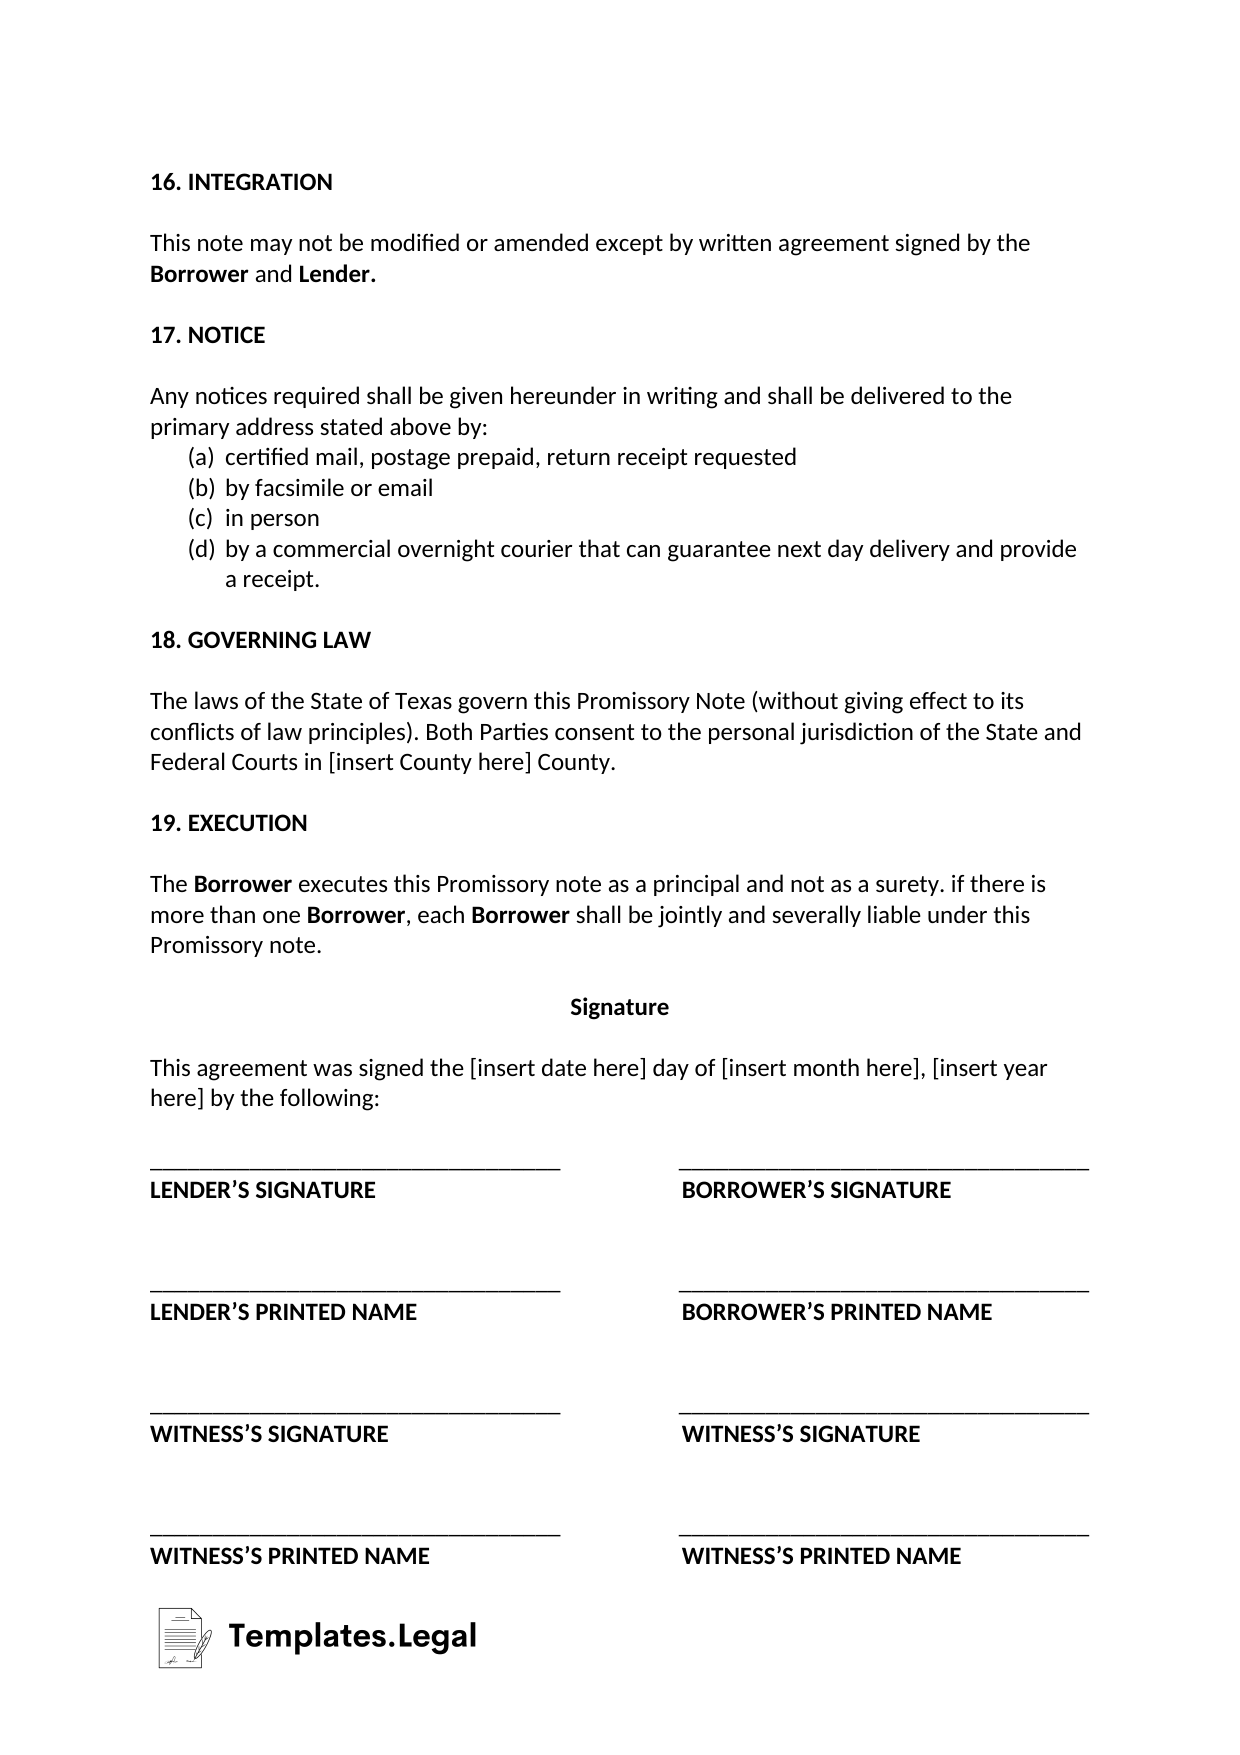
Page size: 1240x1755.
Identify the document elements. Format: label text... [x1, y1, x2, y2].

text _________________________________ _________________________________ [150, 1509, 1089, 1540]
list in person [187, 502, 1089, 533]
list by a commercial overnight courier that can guarantee next day delivery and provide a receipt. [187, 533, 1089, 594]
text WITNESS’S PRINTED NAME WITNESS’S PRINTED NAME [150, 1540, 1089, 1571]
text The Borrower executes this Promissory note as a principal and not as a surety. if there is more than one Borrower, each Borrower shall be jointly and severally liable under this Promissory note. [150, 868, 1089, 960]
text _________________________________ _________________________________ [150, 1265, 1089, 1296]
list certified mail, postage prepaid, return receipt requested [187, 441, 1089, 472]
text Signature [150, 991, 1089, 1021]
text 17. NOTICE [150, 319, 1089, 350]
text 18. GOVERNING LAW [150, 624, 1089, 655]
text WITNESS’S SIGNATURE WITNESS’S SIGNATURE [150, 1418, 1089, 1448]
list by facsimile or email [187, 472, 1089, 502]
text LENDER’S PRINTED NAME BORROWER’S PRINTED NAME [150, 1296, 1089, 1326]
text 16. INTEGRATION [150, 167, 1089, 197]
text This note may not be modified or amended except by written agreement signed by the Borrower and Lender. [150, 228, 1089, 289]
text The laws of the State of Texas govern this Promissory Note (without giving effect to its conflicts of law principles). Both Parties consent to the personal jurisdiction of the State and Federal Courts in [insert County here] County. [150, 685, 1089, 777]
text _________________________________ _________________________________ [150, 1143, 1089, 1174]
text Any notices required shall be given hereunder in writing and shall be delivered to the primary address stated above by: [150, 380, 1089, 441]
text LENDER’S SIGNATURE BORROWER’S SIGNATURE [150, 1174, 1089, 1204]
text This agreement was signed the [insert date here] day of [insert month here], [insert year here] by the following: [150, 1052, 1089, 1113]
text _________________________________ _________________________________ [150, 1387, 1089, 1418]
text 19. EXECUTION [150, 807, 1089, 838]
